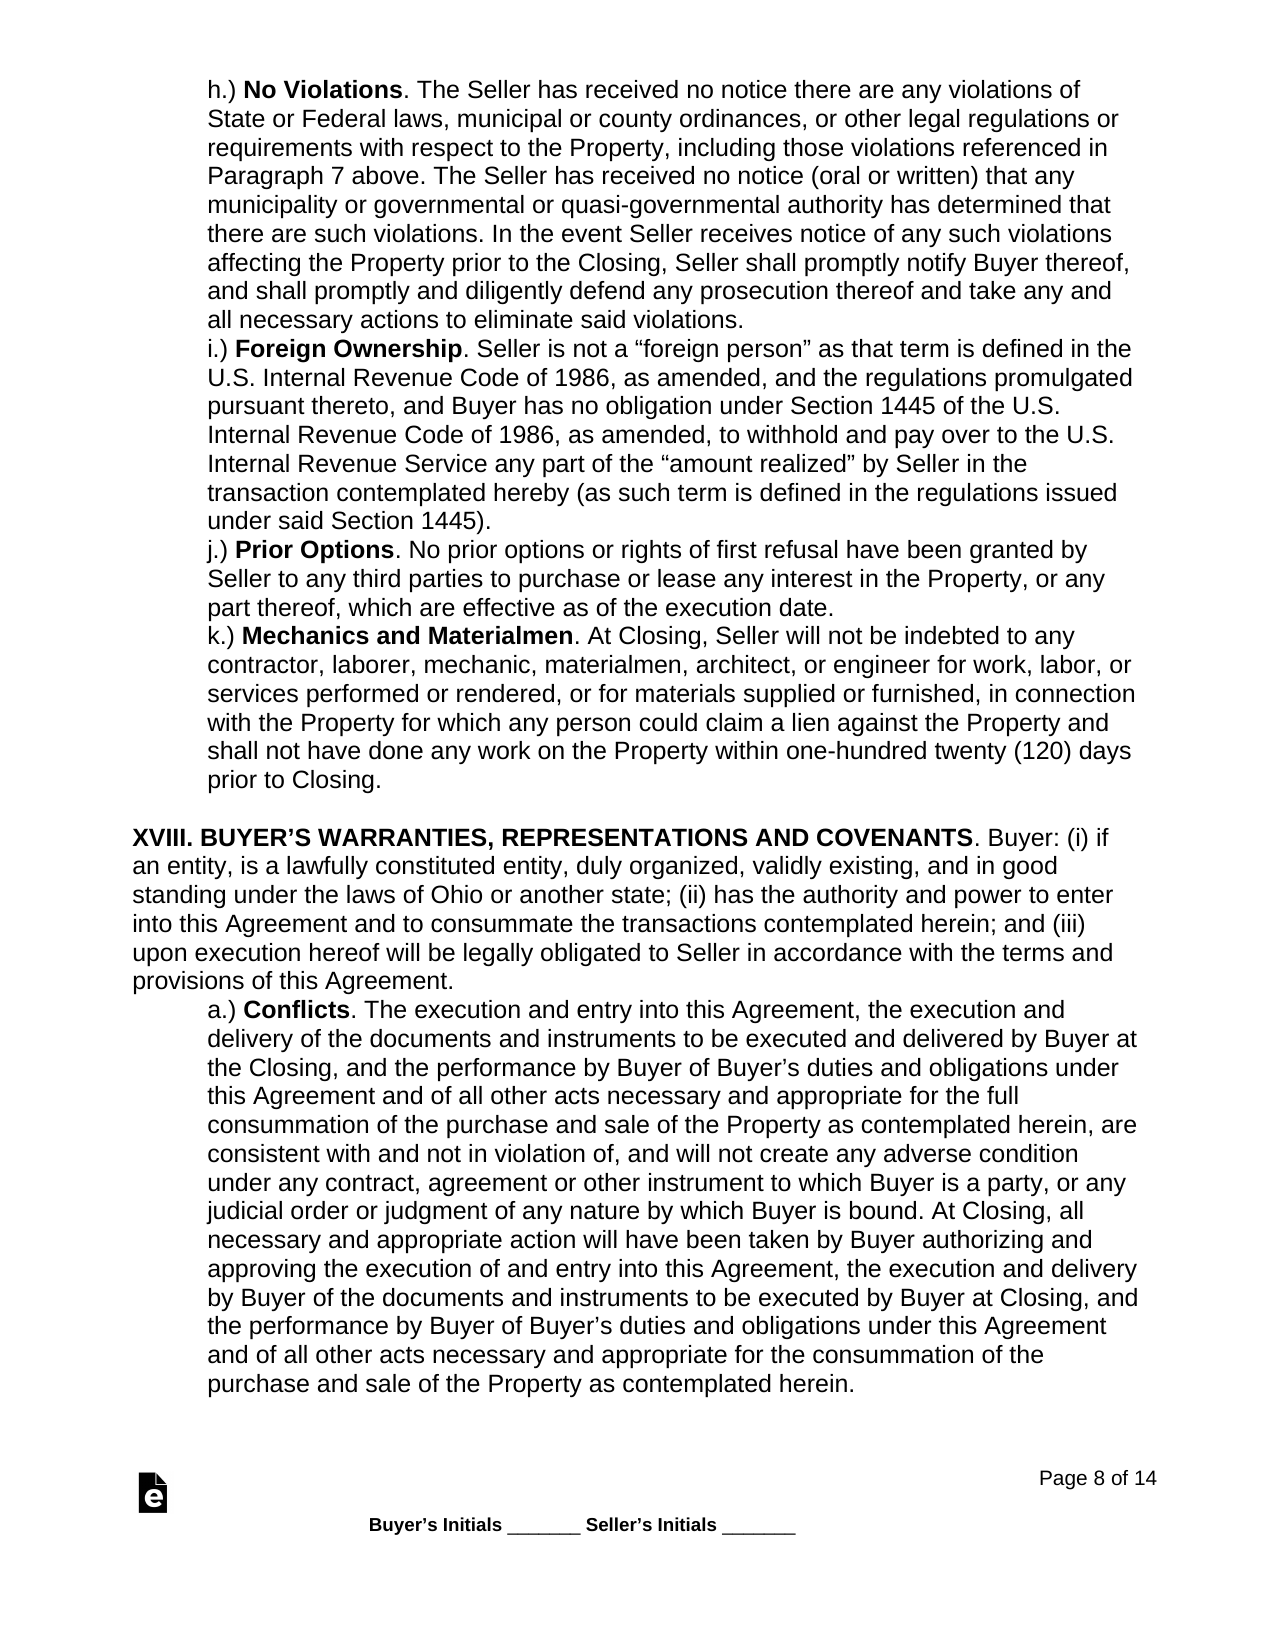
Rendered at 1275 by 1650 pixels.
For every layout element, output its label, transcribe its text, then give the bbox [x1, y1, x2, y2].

text a.) Conflicts. The execution and entry into this Agreement, the execution and delivery of the documents and instruments to be executed and delivered by Buyer at the Closing, and the performance by Buyer of Buyer’s duties and obligations under this Agreement and of all other acts necessary and appropriate for the full consummation of the purchase and sale of the Property as contemplated herein, are consistent with and not in violation of, and will not create any adverse condition under any contract, agreement or other instrument to which Buyer is a party, or any judicial order or judgment of any nature by which Buyer is bound. At Closing, all necessary and appropriate action will have been taken by Buyer authorizing and approving the execution of and entry into this Agreement, the execution and delivery by Buyer of the documents and instruments to be executed by Buyer at Closing, and the performance by Buyer of Buyer’s duties and obligations under this Agreement and of all other acts necessary and appropriate for the consummation of the purchase and sale of the Property as contemplated herein. [207, 995, 1143, 1397]
text j.) Prior Options. No prior options or rights of first refusal have been granted by Seller to any third parties to purchase or lease any interest in the Property, or any part thereof, which are effective as of the execution date. [207, 535, 1143, 621]
text XVIII. BUYER’S WARRANTIES, REPRESENTATIONS AND COVENANTS. Buyer: (i) if an entity, is a lawfully constituted entity, duly organized, validly existing, and in good standing under the laws of Ohio or another state; (ii) has the authority and power to enter into this Agreement and to consummate the transactions contemplated herein; and (iii) upon execution hereof will be legally obligated to Seller in accordance with the terms and provisions of this Agreement. [132, 822, 1143, 995]
text k.) Mechanics and Materialmen. At Closing, Seller will not be indebted to any contractor, laborer, mechanic, materialmen, architect, or engineer for work, labor, or services performed or rendered, or for materials supplied or furnished, in connection with the Property for which any person could claim a lien against the Property and shall not have done any work on the Property within one-hundred twenty (120) days prior to Closing. [207, 621, 1143, 794]
text i.) Foreign Ownership. Seller is not a “foreign person” as that term is defined in the U.S. Internal Revenue Code of 1986, as amended, and the regulations promulgated pursuant thereto, and Buyer has no obligation under Section 1445 of the U.S. Internal Revenue Code of 1986, as amended, to withhold and pay over to the U.S. Internal Revenue Service any part of the “amount realized” by Seller in the transaction contemplated hereby (as such term is defined in the regulations issued under said Section 1445). [207, 334, 1143, 535]
text h.) No Violations. The Seller has received no notice there are any violations of State or Federal laws, municipal or county ordinances, or other legal regulations or requirements with respect to the Property, including those violations referenced in Paragraph 7 above. The Seller has received no notice (oral or written) that any municipality or governmental or quasi-governmental authority has determined that there are such violations. In the event Seller receives notice of any such violations affecting the Property prior to the Closing, Seller shall promptly notify Buyer thereof, and shall promptly and diligently defend any prosecution thereof and take any and all necessary actions to eliminate said violations. [207, 75, 1143, 334]
